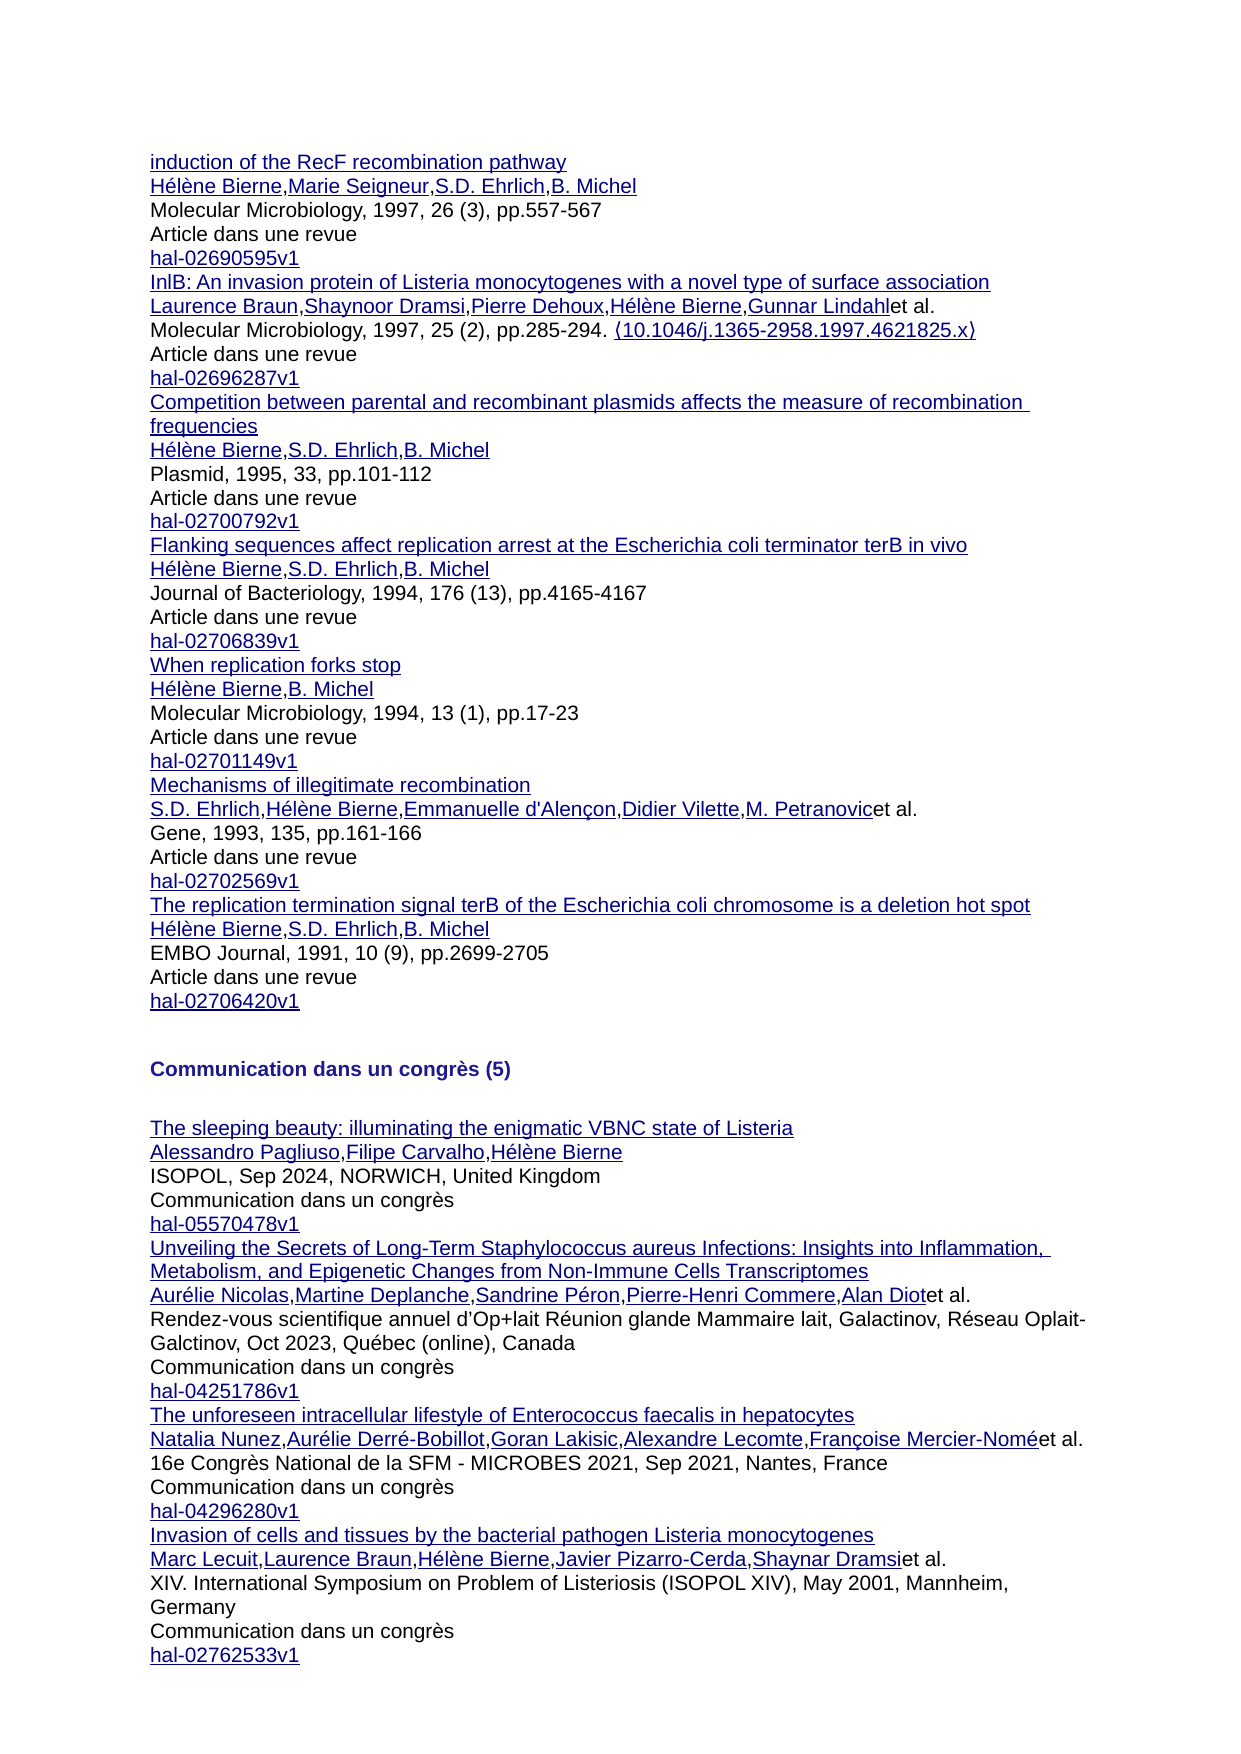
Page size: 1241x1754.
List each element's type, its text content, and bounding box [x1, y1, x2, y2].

table_cell induction of the RecF recombination pathway Hélène Bierne,Marie Seigneur,S.D. Ehrlich,B. Michel Molecular Microbiology, 1997, 26 (3), pp.557-567 Article dans une revue hal-02690595v1 [150, 150, 1090, 270]
table_cell Mechanisms of illegitimate recombination S.D. Ehrlich,Hélène Bierne,Emmanuelle d'Alençon,Didier Vilette,M. Petranovicet al. Gene, 1993, 135, pp.161-166 Article dans une revue hal-02702569v1 [150, 773, 1090, 893]
table_cell When replication forks stop Hélène Bierne,B. Michel Molecular Microbiology, 1994, 13 (1), pp.17-23 Article dans une revue hal-02701149v1 [150, 653, 1090, 773]
table_cell Flanking sequences affect replication arrest at the Escherichia coli terminator terB in vivo Hélène Bierne,S.D. Ehrlich,B. Michel Journal of Bacteriology, 1994, 176 (13), pp.4165-4167 Article dans une revue hal-02706839v1 [150, 533, 1090, 653]
table_cell Unveiling the Secrets of Long-Term Staphylococcus aureus Infections: Insights into Inflammation, Metabolism, and Epigenetic Changes from Non-Immune Cells Transcriptomes Aurélie Nicolas,Martine Deplanche,Sandrine Péron,Pierre-Henri Commere,Alan Diotet al. Rendez-vous scientifique annuel d’Op+lait Réunion glande Mammaire lait, Galactinov, Réseau Oplait-Galctinov, Oct 2023, Québec (online), Canada Communication dans un congrès hal-04251786v1 [150, 1235, 1090, 1403]
subtitle Communication dans un congrès (5) [150, 1057, 1090, 1081]
table_cell InlB: An invasion protein of Listeria monocytogenes with a novel type of surface association Laurence Braun,Shaynoor Dramsi,Pierre Dehoux,Hélène Bierne,Gunnar Lindahlet al. Molecular Microbiology, 1997, 25 (2), pp.285-294. ⟨10.1046/j.1365-2958.1997.4621825.x⟩ Article dans une revue hal-02696287v1 [150, 270, 1090, 389]
table_header The sleeping beauty: illuminating the enigmatic VBNC state of Listeria Alessandro Pagliuso,Filipe Carvalho,Hélène Bierne ISOPOL, Sep 2024, NORWICH, United Kingdom Communication dans un congrès hal-05570478v1 [150, 1116, 1090, 1235]
table_cell Competition between parental and recombinant plasmids affects the measure of recombination frequencies Hélène Bierne,S.D. Ehrlich,B. Michel Plasmid, 1995, 33, pp.101-112 Article dans une revue hal-02700792v1 [150, 390, 1090, 533]
table_cell The unforeseen intracellular lifestyle of Enterococcus faecalis in hepatocytes Natalia Nunez,Aurélie Derré-Bobillot,Goran Lakisic,Alexandre Lecomte,Françoise Mercier-Noméet al. 16e Congrès National de la SFM - MICROBES 2021, Sep 2021, Nantes, France Communication dans un congrès hal-04296280v1 [150, 1403, 1090, 1523]
table_cell Invasion of cells and tissues by the bacterial pathogen Listeria monocytogenes Marc Lecuit,Laurence Braun,Hélène Bierne,Javier Pizarro-Cerda,Shaynar Dramsiet al. XIV. International Symposium on Problem of Listeriosis (ISOPOL XIV), May 2001, Mannheim, Germany Communication dans un congrès hal-02762533v1 [150, 1523, 1090, 1667]
table_cell The replication termination signal terB of the Escherichia coli chromosome is a deletion hot spot Hélène Bierne,S.D. Ehrlich,B. Michel EMBO Journal, 1991, 10 (9), pp.2699-2705 Article dans une revue hal-02706420v1 [150, 893, 1090, 1012]
